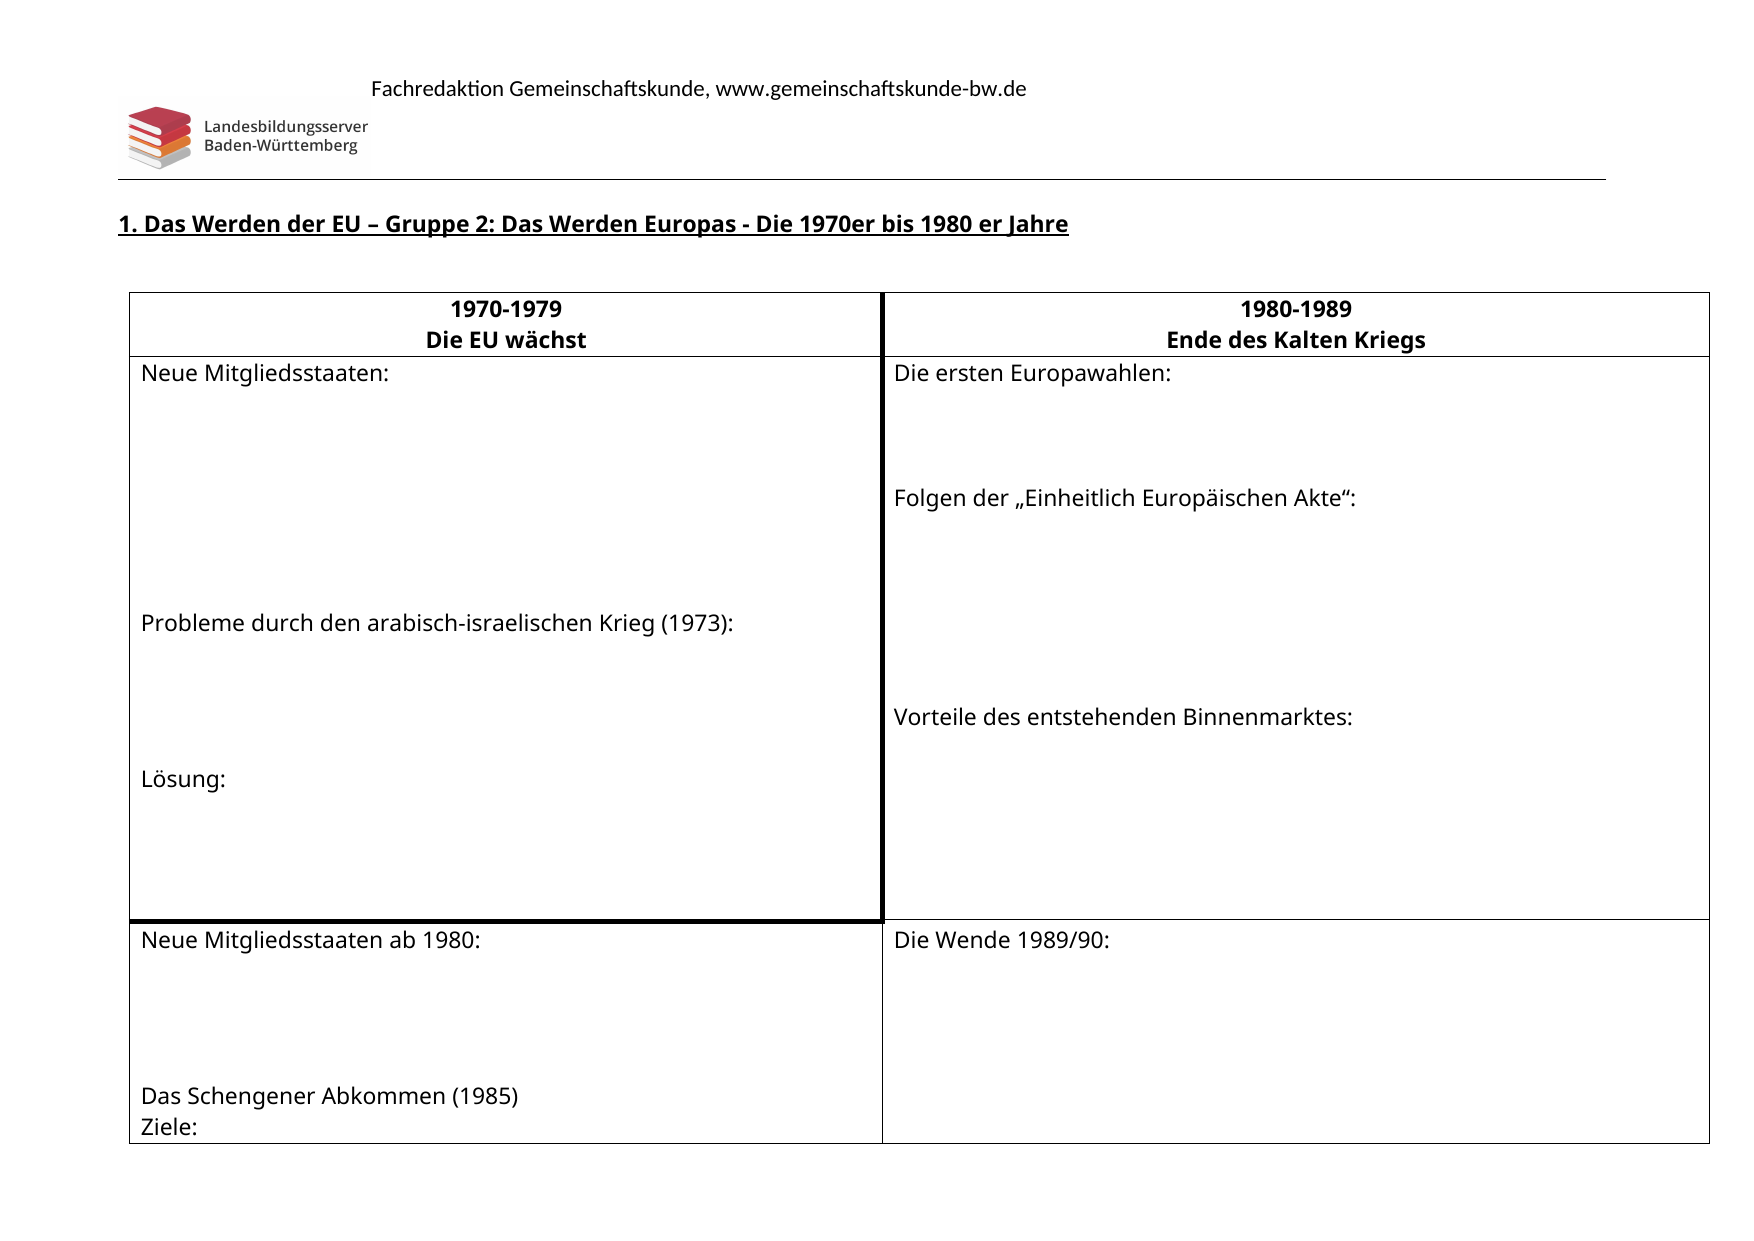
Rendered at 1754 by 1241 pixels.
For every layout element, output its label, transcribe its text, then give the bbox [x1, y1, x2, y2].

text 1. Das Werden der EU – Gruppe 2: Das Werden Europas - Die 1970er bis 1980 er Jahre [118, 208, 1606, 239]
table_cell Neue Mitgliedsstaaten: Probleme durch den arabisch-israelischen Krieg (1973): Lösung: [130, 357, 880, 919]
table_header 1970-1979 Die EU wächst [130, 293, 880, 356]
table_header 1980-1989 Ende des Kalten Kriegs [885, 293, 1709, 356]
table_cell Die Wende 1989/90: [883, 920, 1709, 1143]
table_cell Neue Mitgliedsstaaten ab 1980: Das Schengener Abkommen (1985) Ziele: [130, 924, 882, 1143]
table_cell Die ersten Europawahlen: Folgen der „Einheitlich Europäischen Akte“: Vorteile des entstehenden Binnenmarktes: [885, 357, 1709, 919]
